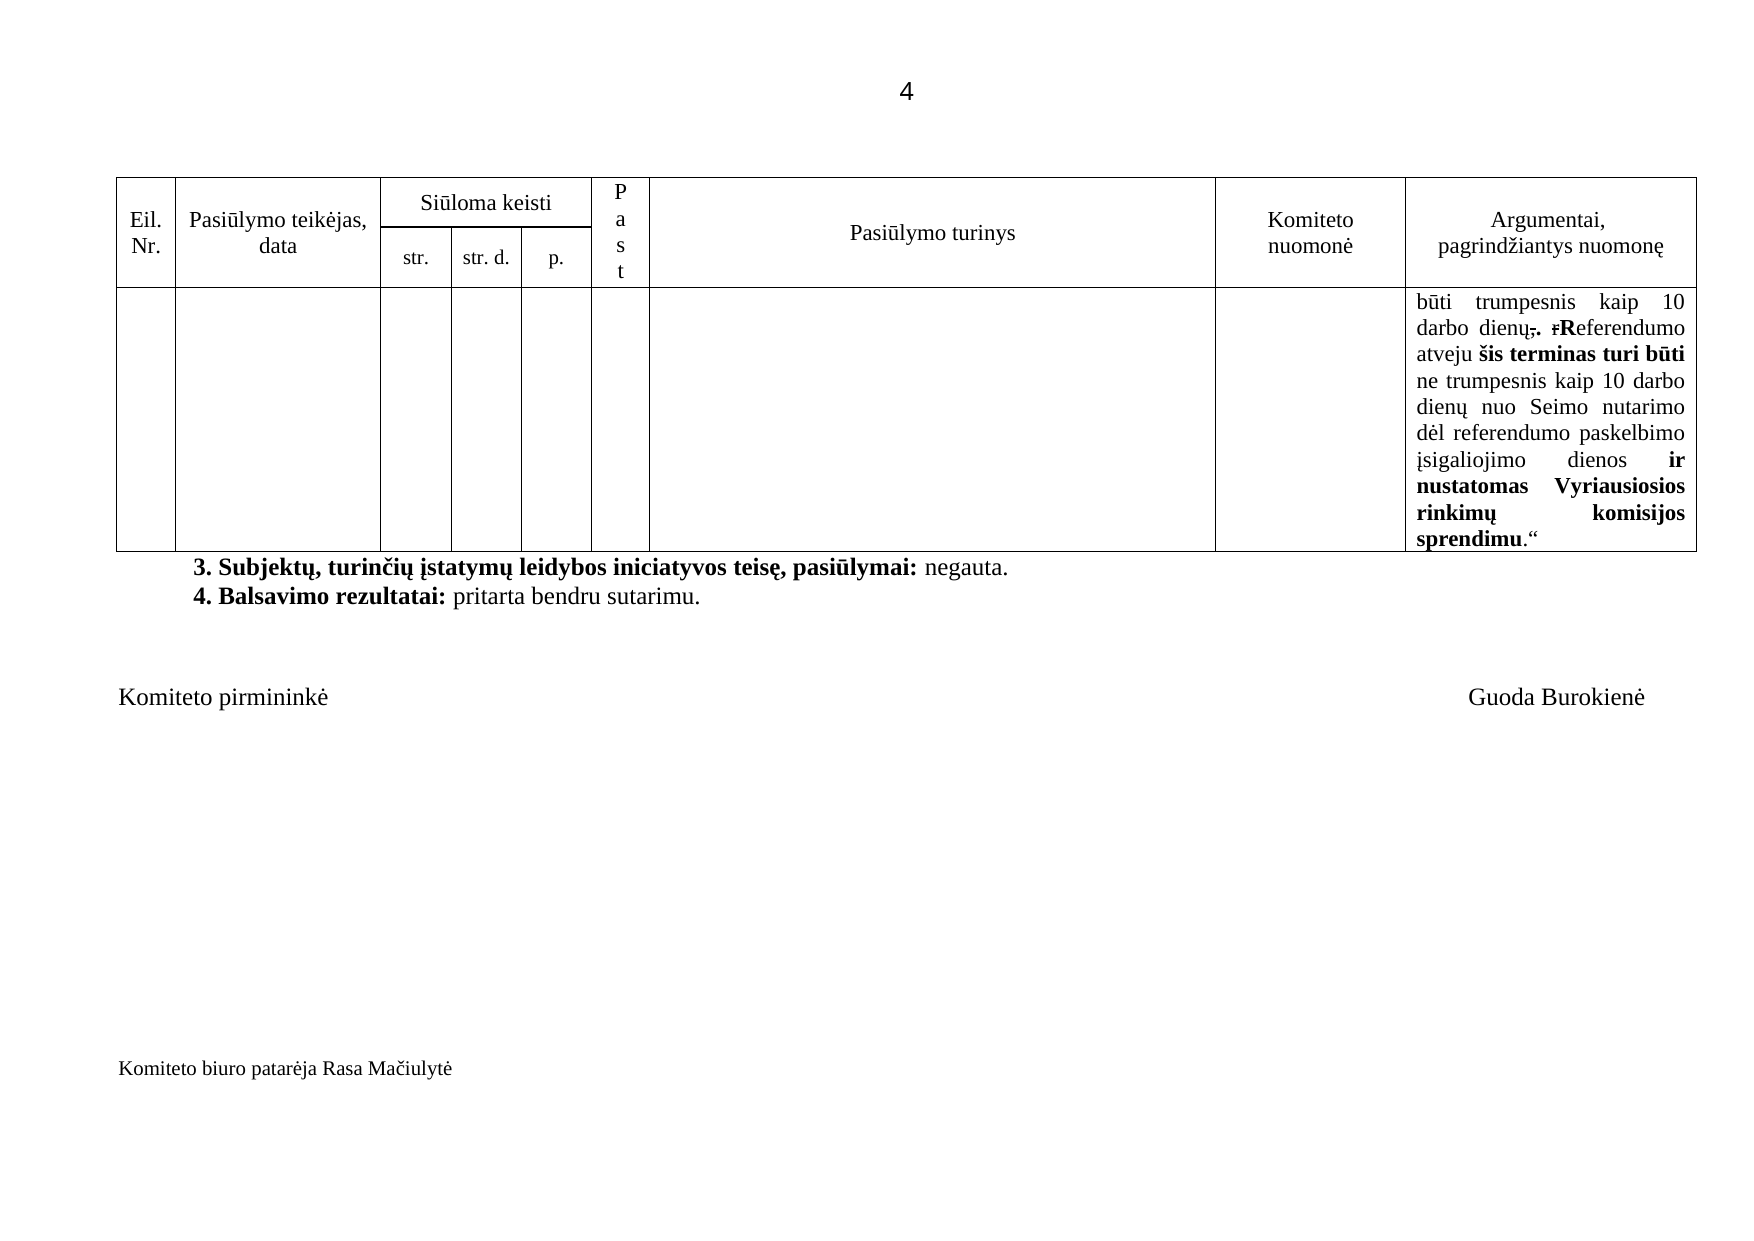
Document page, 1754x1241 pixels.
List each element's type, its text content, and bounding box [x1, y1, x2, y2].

table_cell [592, 288, 649, 551]
table_header Eil. Nr. [117, 178, 175, 287]
text Komiteto biuro patarėja Rasa Mačiulytė [118, 1055, 1695, 1079]
table_cell būti trumpesnis kaip 10 darbo dienų,. rReferendumo atveju šis terminas turi būti ne trumpesnis kaip 10 darbo dienų nuo Seimo nutarimo dėl referendumo paskelbimo įsigaliojimo dienos ir nustatomas Vyriausiosios rinkimų komisijos sprendimu.“ [1406, 288, 1696, 551]
table_cell str. [381, 228, 451, 287]
table_header Komiteto nuomonė [1216, 178, 1405, 287]
table_cell [452, 288, 521, 551]
table_cell [1216, 288, 1405, 551]
table_header Siūloma keisti [381, 178, 591, 226]
table_cell [176, 288, 380, 551]
table_header Argumentai, pagrindžiantys nuomonę [1406, 178, 1696, 287]
table_header Pasiūlymo turinys [650, 178, 1215, 287]
table_cell [650, 288, 1215, 551]
text Komiteto pirmininkė (Parašas) Guoda Burokienė [118, 682, 1695, 710]
table_header Pasiūlymo teikėjas, data [176, 178, 380, 287]
text 4. Balsavimo rezultatai: pritarta bendru sutarimu. [118, 581, 1695, 610]
table_cell [381, 288, 451, 551]
table_header Pastabos [592, 178, 649, 287]
table_cell [522, 288, 591, 551]
table_cell [117, 288, 175, 551]
table_cell str. d. [452, 228, 521, 287]
text 3. Subjektų, turinčių įstatymų leidybos iniciatyvos teisę, pasiūlymai: negauta. [118, 552, 1695, 581]
table_cell p. [522, 228, 591, 287]
